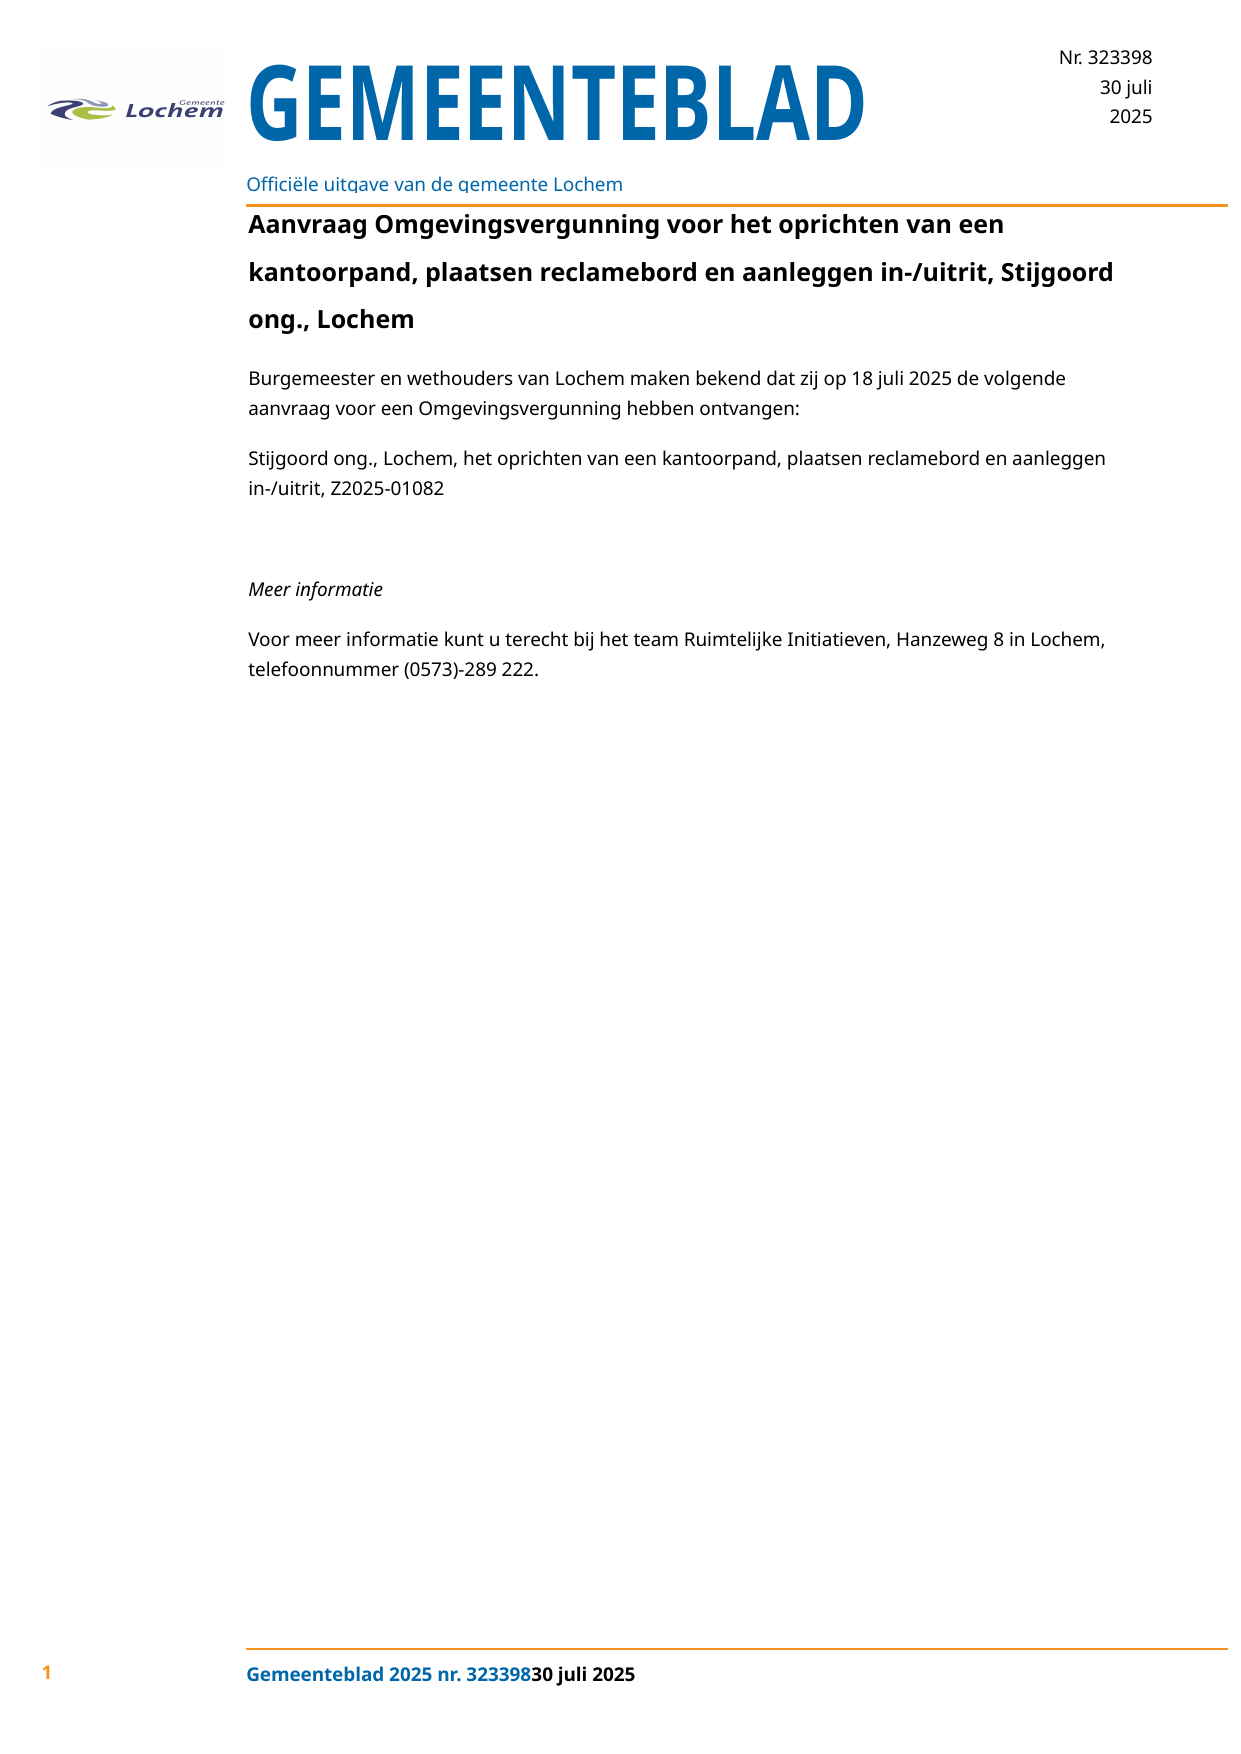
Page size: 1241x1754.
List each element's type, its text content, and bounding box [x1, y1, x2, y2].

text Meer informatie [248, 576, 1152, 602]
text Voor meer informatie kunt u terecht bij het team Ruimtelijke Initiatieven, Hanzeweg 8 in Lochem, telefoonnummer (0573)-289 222. [248, 626, 1152, 682]
text Burgemeester en wethouders van Lochem maken bekend dat zij op 18 juli 2025 de volgende aanvraag voor een Omgevingsvergunning hebben ontvangen: [248, 366, 1152, 421]
text Stijgoord ong., Lochem, het oprichten van een kantoorpand, plaatsen reclamebord en aanleggen in-/uitrit, Z2025-01082 [248, 446, 1152, 501]
text Aanvraag Omgevingsvergunning voor het oprichten van een kantoorpand, plaatsen reclamebord en aanleggen in-/uitrit, Stijgoord ong., Lochem [248, 207, 1152, 336]
picture [41, 47, 231, 172]
